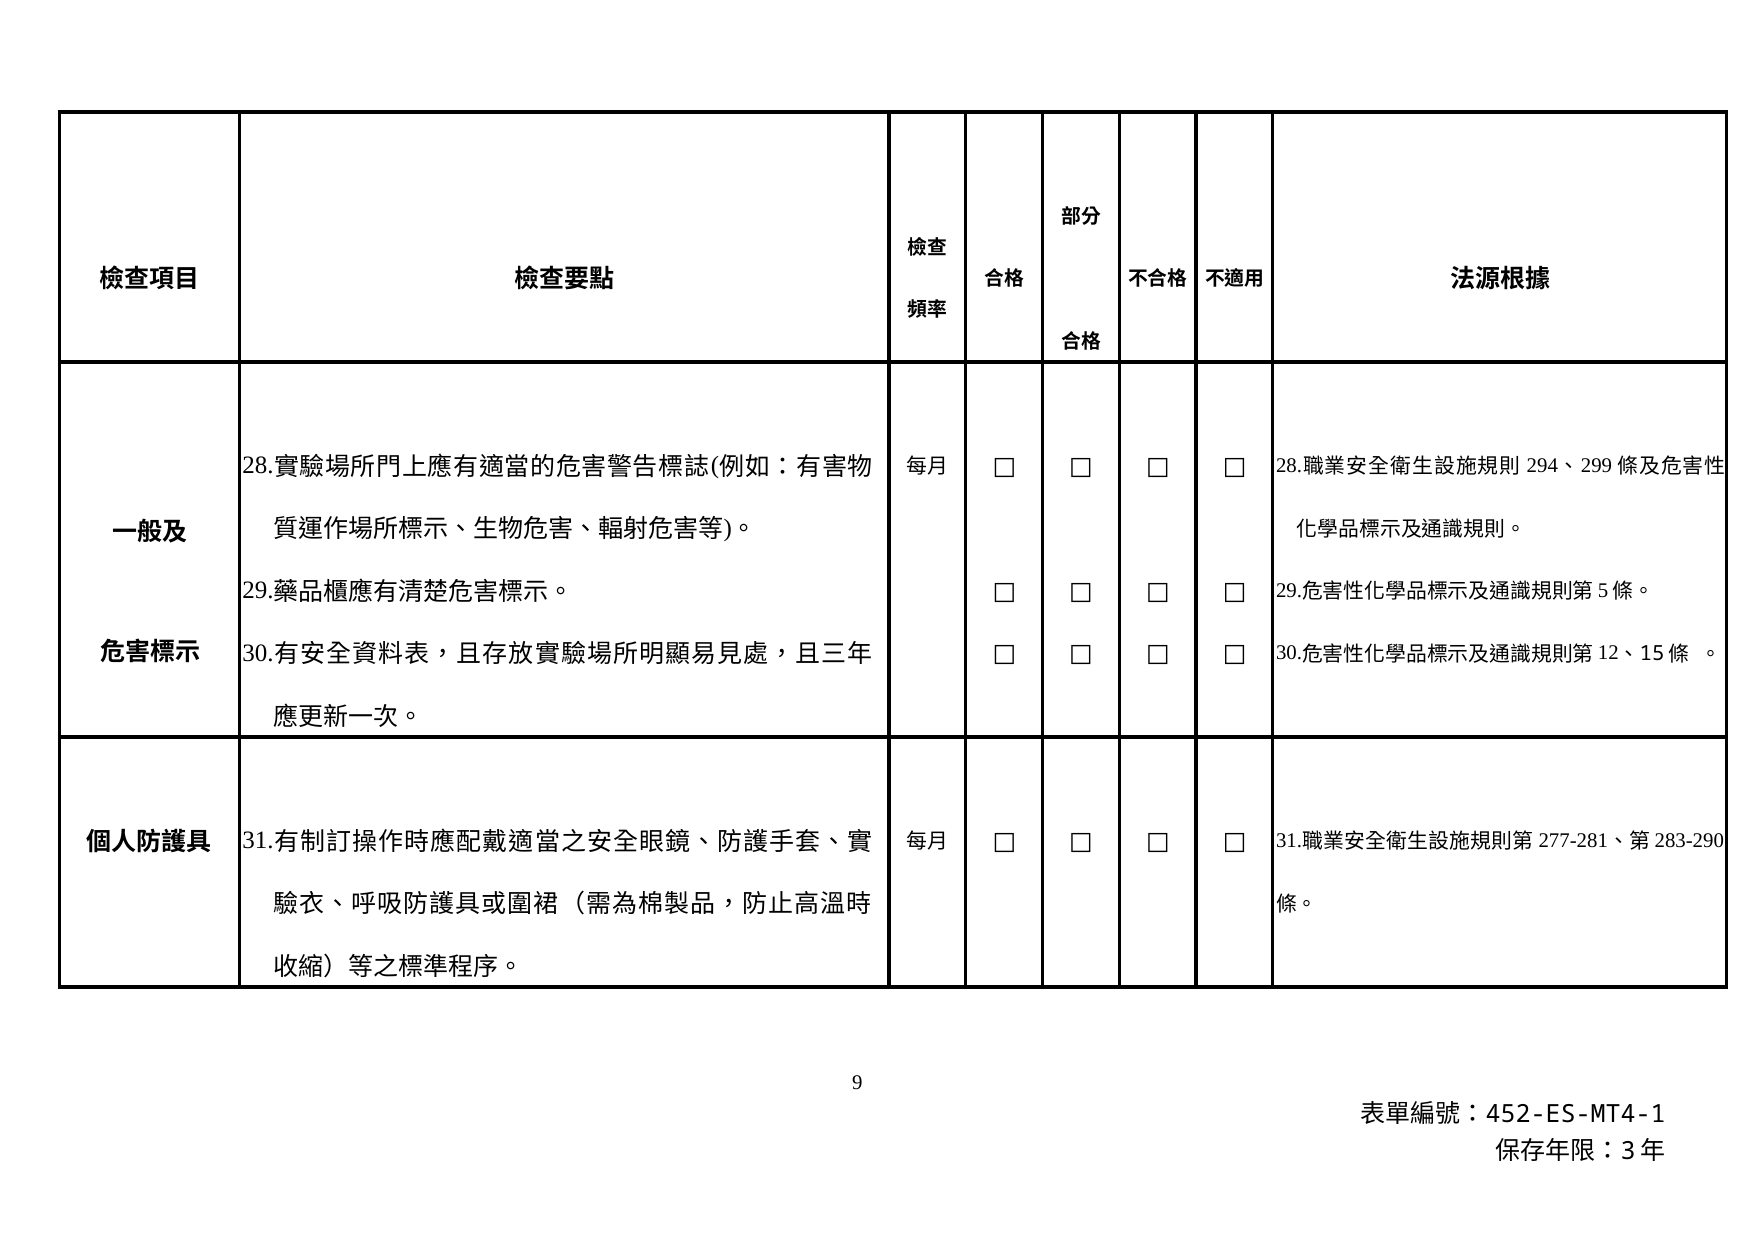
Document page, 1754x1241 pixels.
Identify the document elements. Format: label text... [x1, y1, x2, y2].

table_header 不適用 [1198, 114, 1271, 360]
table_cell 31.有制訂操作時應配戴適當之安全眼鏡、防護手套、實驗衣、呼吸防護具或圍裙（需為棉製品，防止高溫時收縮）等之標準程序。 [241, 739, 887, 985]
table_header 法源根據 [1274, 114, 1725, 360]
table_header 檢查項目 [61, 114, 238, 360]
table_header 不合格 [1121, 114, 1194, 360]
table_cell □ [1121, 739, 1194, 985]
table_cell 31.職業安全衛生設施規則第277-281、第283-290條。 [1274, 739, 1725, 985]
table_cell □ [1044, 739, 1118, 985]
table_header 部分 合格 [1044, 114, 1118, 360]
table_cell 一般及 危害標示 [61, 364, 238, 735]
table_cell 個人防護具 [61, 739, 238, 985]
table_cell □ □ □ [1121, 364, 1194, 735]
table_cell □ □ □ [1044, 364, 1118, 735]
table_cell 28.職業安全衛生設施規則294、299條及危害性化學品標示及通識規則。 29.危害性化學品標示及通識規則第5條。 30.危害性化學品標示及通識規則第12、15條 。 [1274, 364, 1725, 735]
table_header 檢查 頻率 [891, 114, 964, 360]
table_cell □ [1198, 739, 1271, 985]
table_cell □ [967, 739, 1041, 985]
table_header 合格 [967, 114, 1041, 360]
table_cell □ □ □ [967, 364, 1041, 735]
table_cell 28.實驗場所門上應有適當的危害警告標誌(例如：有害物質運作場所標示、生物危害、輻射危害等)。 29.藥品櫃應有清楚危害標示。 30.有安全資料表，且存放實驗場所明顯易見處，且三年應更新一次。 [241, 364, 887, 735]
table_cell □ □ □ [1198, 364, 1271, 735]
table_cell 每月 [891, 739, 964, 985]
table_header 檢查要點 [241, 114, 887, 360]
table_cell 每月 [891, 364, 964, 735]
